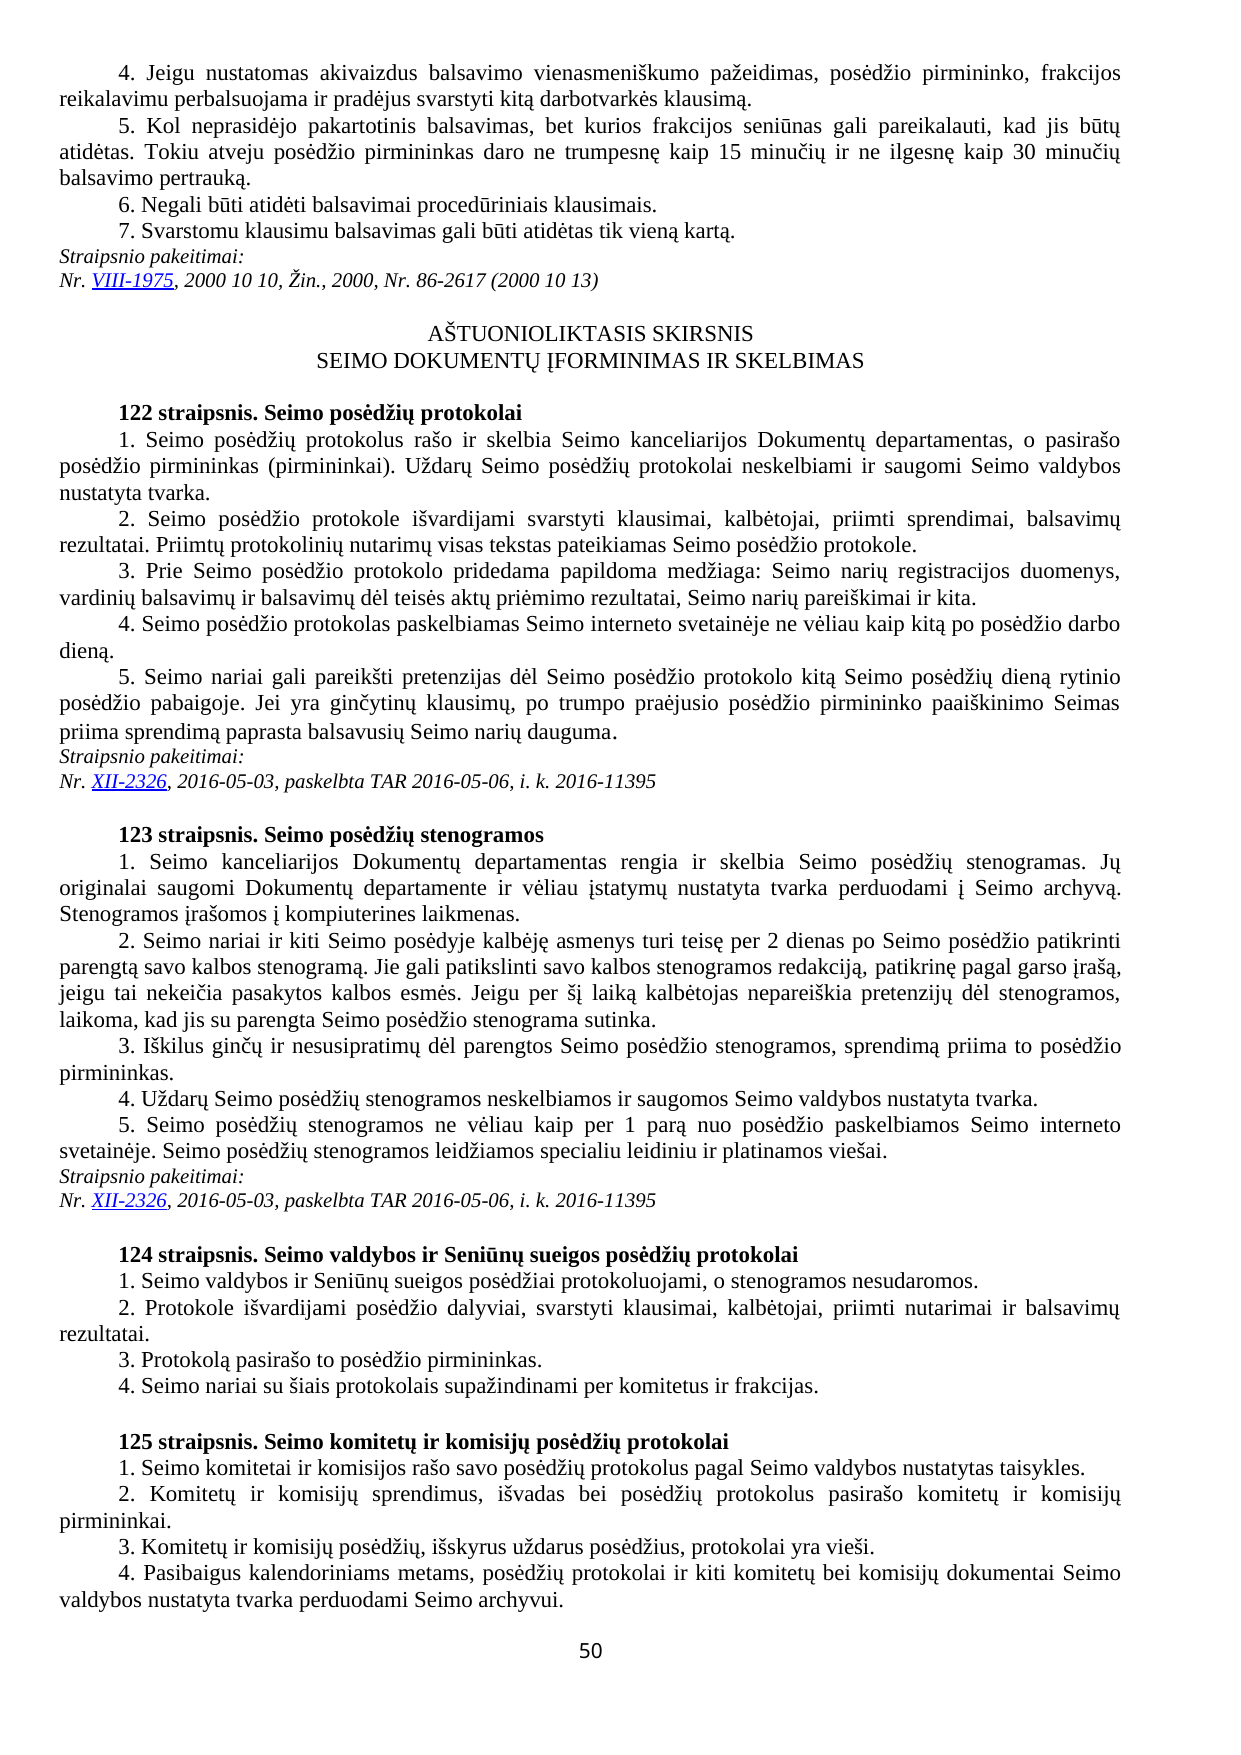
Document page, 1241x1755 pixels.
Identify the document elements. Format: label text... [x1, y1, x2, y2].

text 4. Pasibaigus kalendoriniams metams, posėdžių protokolai ir kiti komitetų bei komisijų dokumentai Seimo valdybos nustatyta tvarka perduodami Seimo archyvui. [59, 1559, 1122, 1612]
text 4. Seimo posėdžio protokolas paskelbiamas Seimo interneto svetainėje ne vėliau kaip kitą po posėdžio darbo dieną. [59, 610, 1122, 663]
text Nr. XII-2326, 2016-05-03, paskelbta TAR 2016-05-06, i. k. 2016-11395 [59, 768, 1122, 793]
text 1. Seimo komitetai ir komisijos rašo savo posėdžių protokolus pagal Seimo valdybos nustatytas taisykles. [59, 1454, 1122, 1480]
text 5. Kol neprasidėjo pakartotinis balsavimas, bet kurios frakcijos seniūnas gali pareikalauti, kad jis būtų atidėtas. Tokiu atveju posėdžio pirmininkas daro ne trumpesnę kaip 15 minučių ir ne ilgesnę kaip 30 minučių balsavimo pertrauką. [59, 112, 1122, 191]
text 3. Iškilus ginčų ir nesusipratimų dėl parengtos Seimo posėdžio stenogramos, sprendimą priima to posėdžio pirmininkas. [59, 1032, 1122, 1085]
text 1. Seimo kanceliarijos Dokumentų departamentas rengia ir skelbia Seimo posėdžių stenogramas. Jų originalai saugomi Dokumentų departamente ir vėliau įstatymų nustatyta tvarka perduodami į Seimo archyvą. Stenogramos įrašomos į kompiuterines laikmenas. [59, 848, 1122, 927]
text Straipsnio pakeitimai: [59, 243, 1122, 268]
text 2. Komitetų ir komisijų sprendimus, išvadas bei posėdžių protokolus pasirašo komitetų ir komisijų pirmininkai. [59, 1480, 1122, 1533]
text SEIMO DOKUMENTŲ ĮFORMINIMAS IR SKELBIMAS [59, 347, 1122, 373]
text Straipsnio pakeitimai: [59, 1164, 1122, 1188]
text 2. Protokole išvardijami posėdžio dalyviai, svarstyti klausimai, kalbėtojai, priimti nutarimai ir balsavimų rezultatai. [59, 1293, 1122, 1346]
text 5. Seimo posėdžių stenogramos ne vėliau kaip per 1 parą nuo posėdžio paskelbiamos Seimo interneto svetainėje. Seimo posėdžių stenogramos leidžiamos specialiu leidiniu ir platinamos viešai. [59, 1111, 1122, 1164]
text 2. Seimo nariai ir kiti Seimo posėdyje kalbėję asmenys turi teisę per 2 dienas po Seimo posėdžio patikrinti parengtą savo kalbos stenogramą. Jie gali patikslinti savo kalbos stenogramos redakciją, patikrinę pagal garso įrašą, jeigu tai nekeičia pasakytos kalbos esmės. Jeigu per šį laiką kalbėtojas nepareiškia pretenzijų dėl stenogramos, laikoma, kad jis su parengta Seimo posėdžio stenograma sutinka. [59, 927, 1122, 1032]
text Nr. VIII-1975, 2000 10 10, Žin., 2000, Nr. 86-2617 (2000 10 13) [59, 268, 1122, 292]
text 4. Jeigu nustatomas akivaizdus balsavimo vienasmeniškumo pažeidimas, posėdžio pirmininko, frakcijos reikalavimu perbalsuojama ir pradėjus svarstyti kitą darbotvarkės klausimą. [59, 59, 1122, 112]
text 2. Seimo posėdžio protokole išvardijami svarstyti klausimai, kalbėtojai, priimti sprendimai, balsavimų rezultatai. Priimtų protokolinių nutarimų visas tekstas pateikiamas Seimo posėdžio protokole. [59, 505, 1122, 558]
text 123 straipsnis. Seimo posėdžių stenogramos [59, 821, 1122, 848]
text 3. Prie Seimo posėdžio protokolo pridedama papildoma medžiaga: Seimo narių registracijos duomenys, vardinių balsavimų ir balsavimų dėl teisės aktų priėmimo rezultatai, Seimo narių pareiškimai ir kita. [59, 558, 1122, 610]
text Straipsnio pakeitimai: [59, 744, 1122, 768]
text 122 straipsnis. Seimo posėdžių protokolai [59, 399, 1122, 426]
text Nr. XII-2326, 2016-05-03, paskelbta TAR 2016-05-06, i. k. 2016-11395 [59, 1188, 1122, 1212]
text 124 straipsnis. Seimo valdybos ir Seniūnų sueigos posėdžių protokolai [59, 1241, 1122, 1267]
text 6. Negali būti atidėti balsavimai procedūriniais klausimais. [59, 191, 1122, 217]
text 1. Seimo posėdžių protokolus rašo ir skelbia Seimo kanceliarijos Dokumentų departamentas, o pasirašo posėdžio pirmininkas (pirmininkai). Uždarų Seimo posėdžių protokolai neskelbiami ir saugomi Seimo valdybos nustatyta tvarka. [59, 426, 1122, 505]
text AŠTUONIOLIKTASIS SKIRSNIS [59, 320, 1122, 347]
text 7. Svarstomu klausimu balsavimas gali būti atidėtas tik vieną kartą. [59, 217, 1122, 243]
text 5. Seimo nariai gali pareikšti pretenzijas dėl Seimo posėdžio protokolo kitą Seimo posėdžių dieną rytinio posėdžio pabaigoje. Jei yra ginčytinų klausimų, po trumpo praėjusio posėdžio pirmininko paaiškinimo Seimas priima sprendimą paprasta balsavusių Seimo narių dauguma. [59, 663, 1122, 744]
text 3. Komitetų ir komisijų posėdžių, išskyrus uždarus posėdžius, protokolai yra vieši. [59, 1533, 1122, 1559]
text 4. Seimo nariai su šiais protokolais supažindinami per komitetus ir frakcijas. [59, 1373, 1122, 1399]
text 3. Protokolą pasirašo to posėdžio pirmininkas. [59, 1346, 1122, 1373]
text 4. Uždarų Seimo posėdžių stenogramos neskelbiamos ir saugomos Seimo valdybos nustatyta tvarka. [59, 1085, 1122, 1111]
text 1. Seimo valdybos ir Seniūnų sueigos posėdžiai protokoluojami, o stenogramos nesudaromos. [59, 1267, 1122, 1293]
text 125 straipsnis. Seimo komitetų ir komisijų posėdžių protokolai [59, 1428, 1122, 1454]
